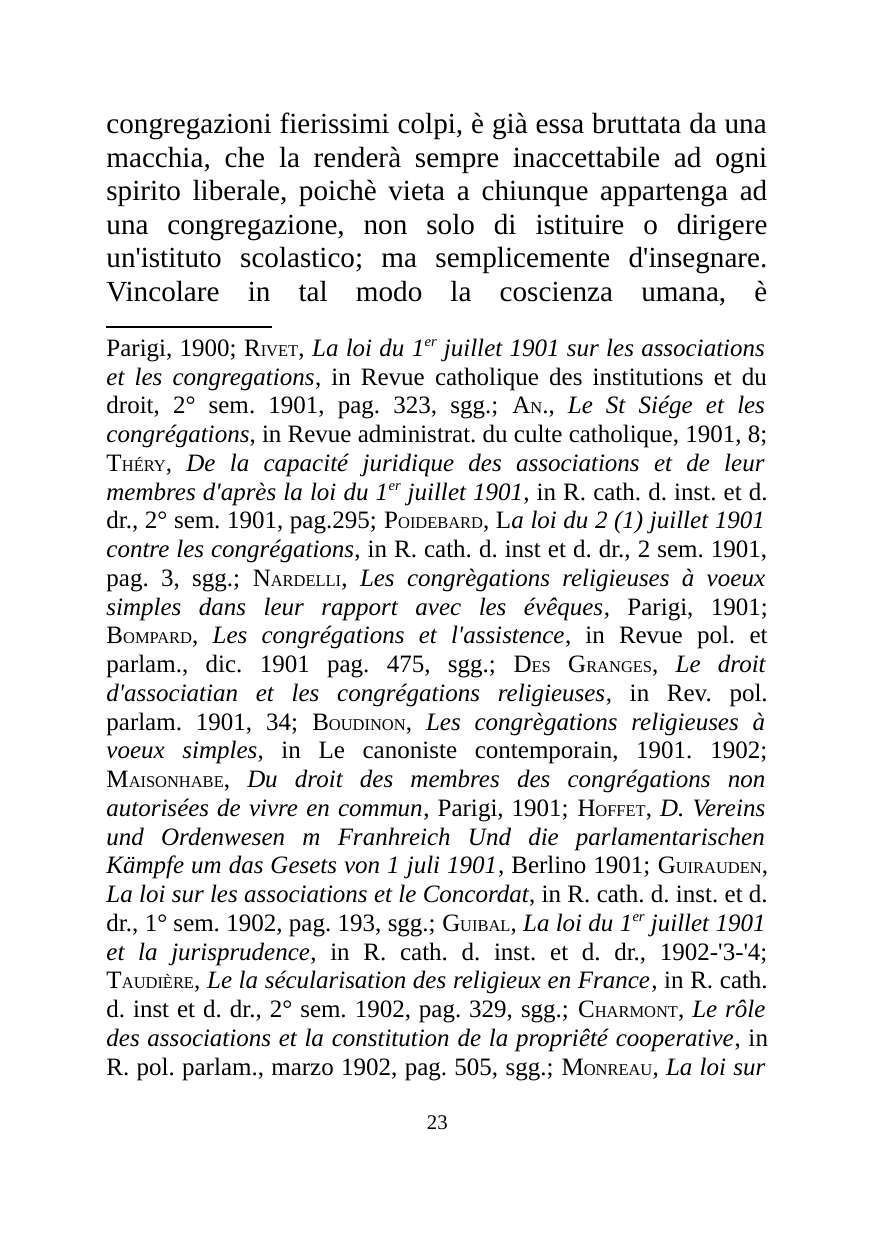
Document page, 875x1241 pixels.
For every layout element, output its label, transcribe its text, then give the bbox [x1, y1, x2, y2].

text Parigi, 1900; Rivet, La loi du 1er juillet 1901 sur les associations et les congregations, in Revue catholique des institutions et du droit, 2° sem. 1901, pag. 323, sgg.; An., Le St Siége et les congrégations, in Revue administrat. du culte catholique, 1901, 8; Théry, De la capacité juridique des associations et de leur membres d'après la loi du 1er juillet 1901, in R. cath. d. inst. et d. dr., 2° sem. 1901, pag.295; Poidebard, La loi du 2 (1) juillet 1901 contre les congrégations, in R. cath. d. inst et d. dr., 2 sem. 1901, pag. 3, sgg.; Nardelli, Les congrègations religieuses à voeux simples dans leur rapport avec les évêques, Parigi, 1901; Bompard, Les congrégations et l'assistence, in Revue pol. et parlam., dic. 1901 pag. 475, sgg.; Des Granges, Le droit d'associatian et les congrégations religieuses, in Rev. pol. parlam. 1901, 34; Boudinon, Les congrègations religieuses à voeux simples, in Le canoniste contemporain, 1901. 1902; Maisonhabe, Du droit des membres des congrégations non autorisées de vivre en commun, Parigi, 1901; Hoffet, D. Vereins und Ordenwesen m Franhreich Und die parlamentarischen Kämpfe um das Gesets von 1 juli 1901, Berlino 1901; Guirauden, La loi sur les associations et le Concordat, in R. cath. d. inst. et d. dr., 1° sem. 1902, pag. 193, sgg.; Guibal, La loi du 1er juillet 1901 et la jurisprudence, in R. cath. d. inst. et d. dr., 1902-'3-'4; Taudière, Le la sécularisation des religieux en France, in R. cath. d. inst et d. dr., 2° sem. 1902, pag. 329, sgg.; Charmont, Le rôle des associations et la constitution de la propriêté cooperative, in R. pol. parlam., marzo 1902, pag. 505, sgg.; Monreau, La loi sur [106, 333, 768, 1080]
text congregazioni fierissimi colpi, è già essa bruttata da una macchia, che la renderà sempre inaccettabile ad ogni spirito liberale, poichè vieta a chiunque appartenga ad una congregazione, non solo di istituire o dirigere un'istituto scolastico; ma semplicemente d'insegnare. Vincolare in tal modo la coscienza umana, è [106, 106, 768, 307]
